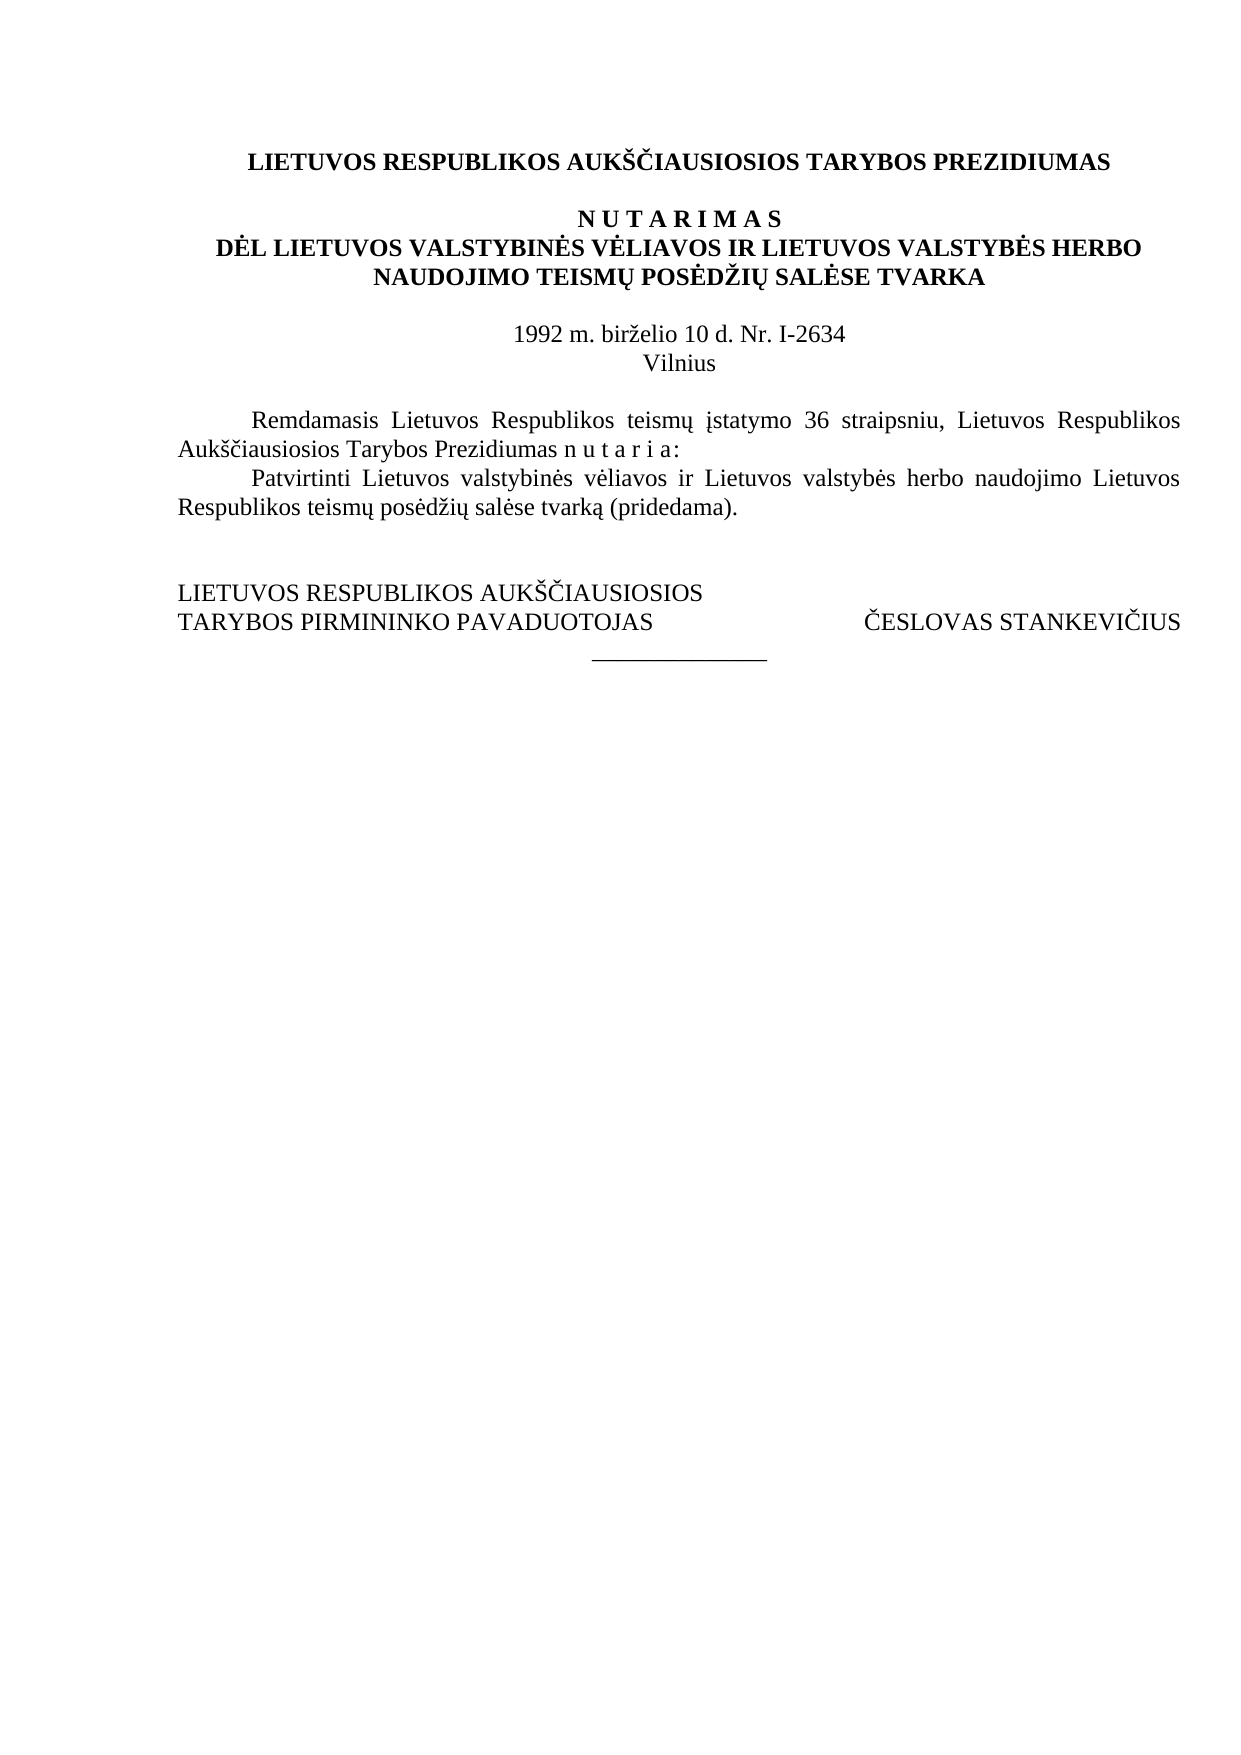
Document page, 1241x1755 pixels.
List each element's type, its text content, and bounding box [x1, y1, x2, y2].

text 1992 m. birželio 10 d. Nr. I-2634 [177, 319, 1181, 348]
text LIETUVOS RESPUBLIKOS AUKŠČIAUSIOSIOS [177, 578, 1181, 607]
text TARYBOS PIRMININKO PAVADUOTOJAS ČESLOVAS STANKEVIČIUS [177, 607, 1181, 636]
text ______________ [177, 636, 1181, 664]
text DĖL LIETUVOS VALSTYBINĖS VĖLIAVOS IR LIETUVOS VALSTYBĖS HERBO NAUDOJIMO TEISMŲ POSĖDŽIŲ SALĖSE TVARKA [177, 233, 1181, 291]
text Vilnius [177, 348, 1181, 377]
text LIETUVOS RESPUBLIKOS AUKŠČIAUSIOSIOS TARYBOS PREZIDIUMAS [177, 147, 1181, 176]
text N U T A R I M A S [177, 204, 1181, 233]
text Remdamasis Lietuvos Respublikos teismų įstatymo 36 straipsniu, Lietuvos Respublikos Aukščiausiosios Tarybos Prezidiumas nutaria: [177, 406, 1181, 463]
text Patvirtinti Lietuvos valstybinės vėliavos ir Lietuvos valstybės herbo naudojimo Lietuvos Respublikos teismų posėdžių salėse tvarką (pridedama). [177, 463, 1181, 521]
